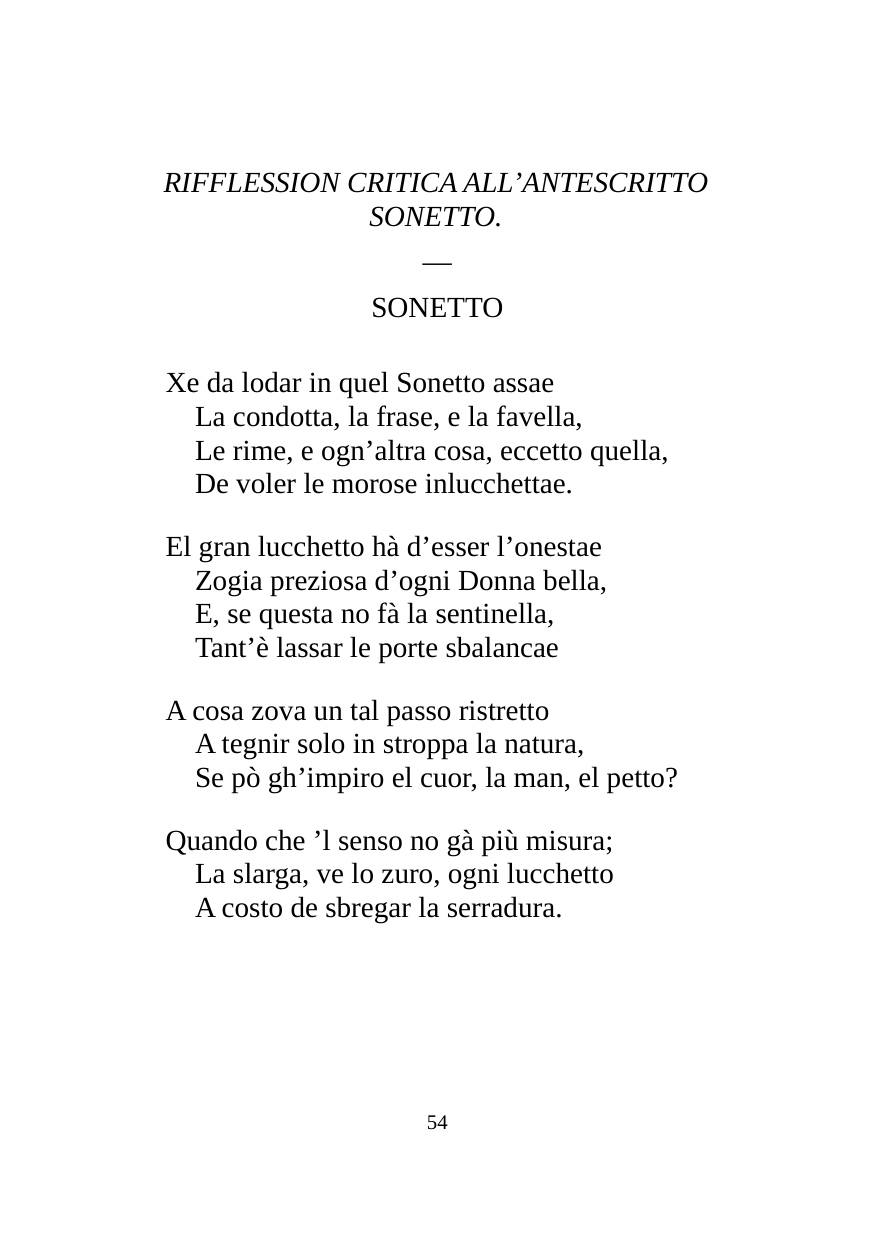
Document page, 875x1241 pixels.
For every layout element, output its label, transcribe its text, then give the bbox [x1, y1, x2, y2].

text A cosa zova un tal passo ristretto A tegnir solo in stroppa la natura, Se pò gh’impiro el cuor, la man, el petto? [165, 693, 768, 793]
text — [106, 244, 768, 278]
subtitle RIFFLESSION CRITICA ALL’ANTESCRITTO SONETTO. [106, 165, 768, 232]
text El gran lucchetto hà d’esser l’onestae Zogia preziosa d’ogni Donna bella, E, se questa no fà la sentinella, Tant’è lassar le porte sbalancae [165, 529, 768, 663]
text Xe da lodar in quel Sonetto assae La condotta, la frase, e la favella, Le rime, e ogn’altra cosa, eccetto quella, De voler le morose inlucchettae. [165, 366, 768, 500]
text Quando che ’l senso no gà più misura; La slarga, ve lo zuro, ogni lucchetto A costo de sbregar la serradura. [165, 823, 768, 923]
text SONETTO [106, 290, 768, 324]
